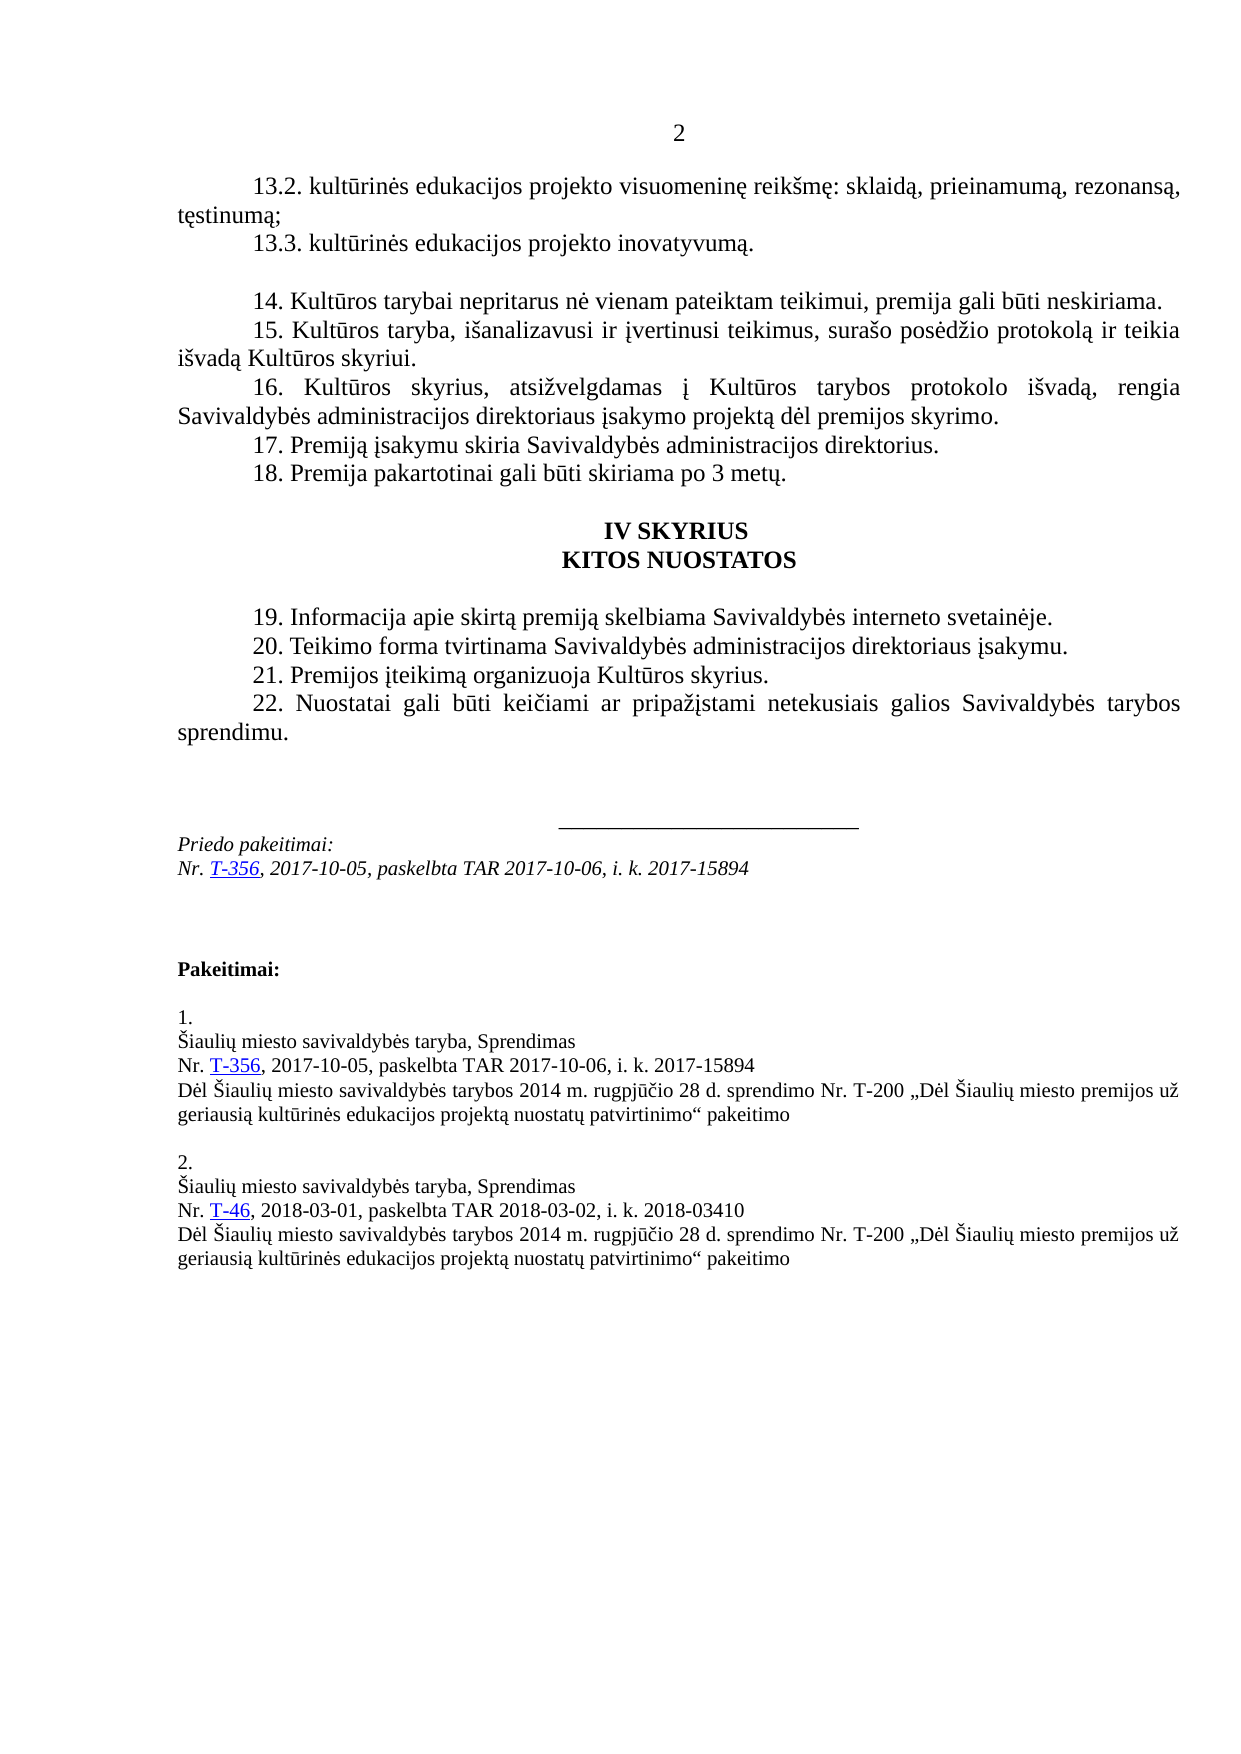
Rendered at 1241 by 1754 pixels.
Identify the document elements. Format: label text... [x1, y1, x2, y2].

text Nr. T-46, 2018-03-01, paskelbta TAR 2018-03-02, i. k. 2018-03410 [177, 1198, 1181, 1222]
text 18. Premija pakartotinai gali būti skiriama po 3 metų. [177, 458, 1181, 487]
text Nr. T-356, 2017-10-05, paskelbta TAR 2017-10-06, i. k. 2017-15894 [177, 1053, 1181, 1077]
text Šiaulių miesto savivaldybės taryba, Sprendimas [177, 1174, 1181, 1198]
text 16. Kultūros skyrius, atsižvelgdamas į Kultūros tarybos protokolo išvadą, rengia Savivaldybės administracijos direktoriaus įsakymo projektą dėl premijos skyrimo. [177, 372, 1181, 430]
text Nr. T-356, 2017-10-05, paskelbta TAR 2017-10-06, i. k. 2017-15894 [177, 856, 1181, 880]
text 13.2. kultūrinės edukacijos projekto visuomeninę reikšmę: sklaidą, prieinamumą, rezonansą, tęstinumą; [177, 171, 1181, 228]
text KITOS NUOSTATOS [177, 545, 1181, 573]
text 14. Kultūros tarybai nepritarus nė vienam pateiktam teikimui, premija gali būti neskiriama. [177, 286, 1181, 315]
text Dėl Šiaulių miesto savivaldybės tarybos 2014 m. rugpjūčio 28 d. sprendimo Nr. T-200 „Dėl Šiaulių miesto premijos už geriausią kultūrinės edukacijos projektą nuostatų patvirtinimo“ pakeitimo [177, 1222, 1181, 1270]
text 19. Informacija apie skirtą premiją skelbiama Savivaldybės interneto svetainėje. [177, 602, 1181, 631]
text ________________________ [236, 803, 1181, 832]
text 17. Premiją įsakymu skiria Savivaldybės administracijos direktorius. [177, 430, 1181, 458]
text IV SKYRIUS [177, 516, 1181, 545]
text 21. Premijos įteikimą organizuoja Kultūros skyrius. [177, 660, 1181, 688]
text 15. Kultūros taryba, išanalizavusi ir įvertinusi teikimus, surašo posėdžio protokolą ir teikia išvadą Kultūros skyriui. [177, 315, 1181, 372]
text 1. [177, 1005, 1181, 1029]
text Pakeitimai: [177, 957, 1181, 981]
text Priedo pakeitimai: [177, 832, 1181, 856]
text 22. Nuostatai gali būti keičiami ar pripažįstami netekusiais galios Savivaldybės tarybos sprendimu. [177, 688, 1181, 746]
text 13.3. kultūrinės edukacijos projekto inovatyvumą. [177, 228, 1181, 257]
text 20. Teikimo forma tvirtinama Savivaldybės administracijos direktoriaus įsakymu. [177, 631, 1181, 660]
text Šiaulių miesto savivaldybės taryba, Sprendimas [177, 1029, 1181, 1053]
text 2. [177, 1150, 1181, 1174]
text Dėl Šiaulių miesto savivaldybės tarybos 2014 m. rugpjūčio 28 d. sprendimo Nr. T-200 „Dėl Šiaulių miesto premijos už geriausią kultūrinės edukacijos projektą nuostatų patvirtinimo“ pakeitimo [177, 1077, 1181, 1126]
